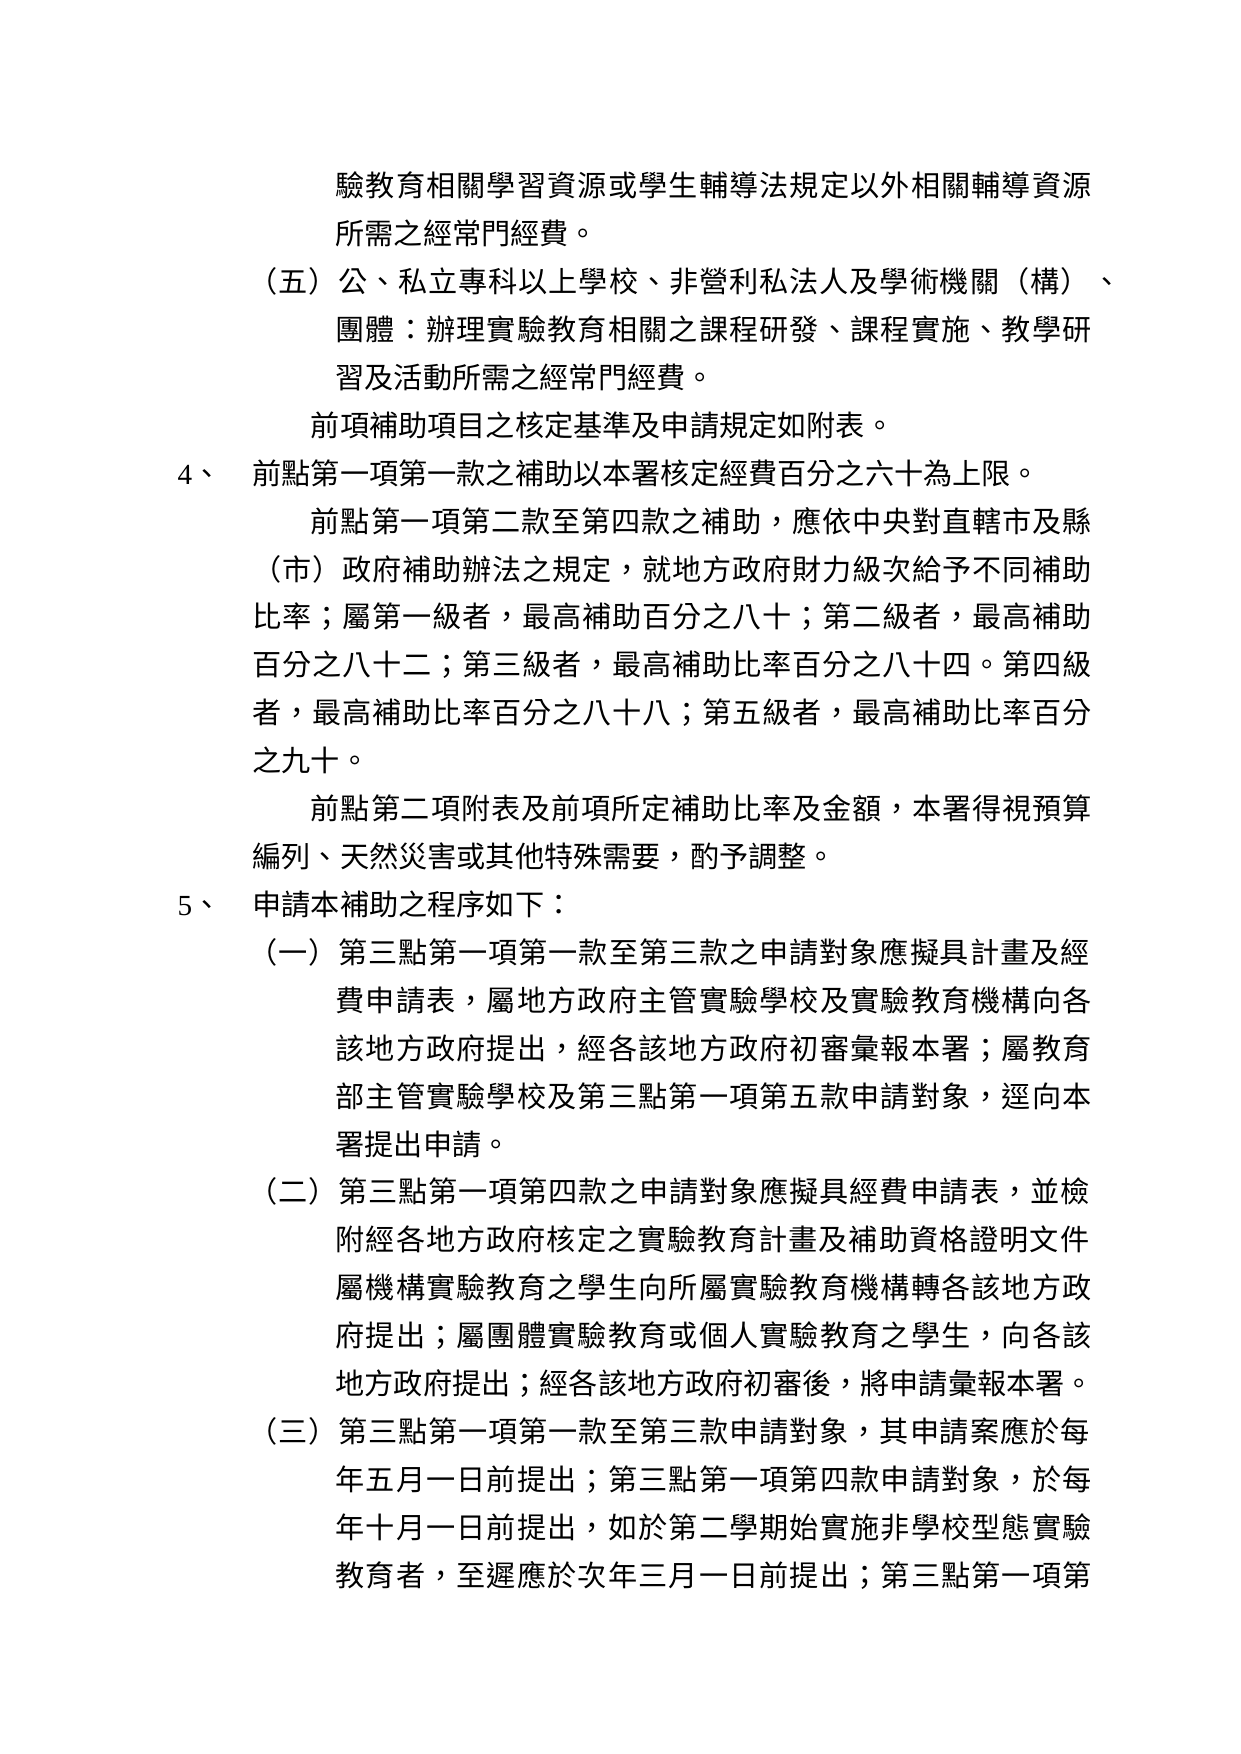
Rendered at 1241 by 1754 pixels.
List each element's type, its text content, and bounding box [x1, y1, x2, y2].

text （二）第三點第一項第四款之申請對象應擬具經費申請表，並檢附經各地方政府核定之實驗教育計畫及補助資格證明文件，屬機構實驗教育之學生向所屬實驗教育機構轉各該地方政府提出；屬團體實驗教育或個人實驗教育之學生，向各該地方政府提出；經各該地方政府初審後，將申請彙報本署。 [248, 1164, 1092, 1404]
text 驗教育相關學習資源或學生輔導法規定以外相關輔導資源所需之經常門經費。 [248, 158, 1092, 254]
text （一）第三點第一項第一款至第三款之申請對象應擬具計畫及經費申請表，屬地方政府主管實驗學校及實驗教育機構向各該地方政府提出，經各該地方政府初審彙報本署；屬教育部主管實驗學校及第三點第一項第五款申請對象，逕向本署提出申請。 [248, 925, 1092, 1164]
text 前點第二項附表及前項所定補助比率及金額，本署得視預算編列、天然災害或其他特殊需要，酌予調整。 [252, 781, 1092, 877]
list 前點第一項第一款之補助以本署核定經費百分之六十為上限。 [177, 446, 1092, 494]
text 前點第一項第二款至第四款之補助，應依中央對直轄市及縣（市）政府補助辦法之規定，就地方政府財力級次給予不同補助比率；屬第一級者，最高補助百分之八十；第二級者，最高補助百分之八十二；第三級者，最高補助比率百分之八十四。第四級者，最高補助比率百分之八十八；第五級者，最高補助比率百分之九十。 [252, 494, 1092, 781]
list 申請本補助之程序如下： [177, 877, 1092, 925]
text （五）公、私立專科以上學校、非營利私法人及學術機關（構）、團體：辦理實驗教育相關之課程研發、課程實施、教學研習及活動所需之經常門經費。 [248, 254, 1092, 398]
text （三）第三點第一項第一款至第三款申請對象，其申請案應於每年五月一日前提出；第三點第一項第四款申請對象，於每年十月一日前提出，如於第二學期始實施非學校型態實驗教育者，至遲應於次年三月一日前提出；第三點第一項第 [248, 1404, 1092, 1596]
text 前項補助項目之核定基準及申請規定如附表。 [252, 398, 1092, 446]
